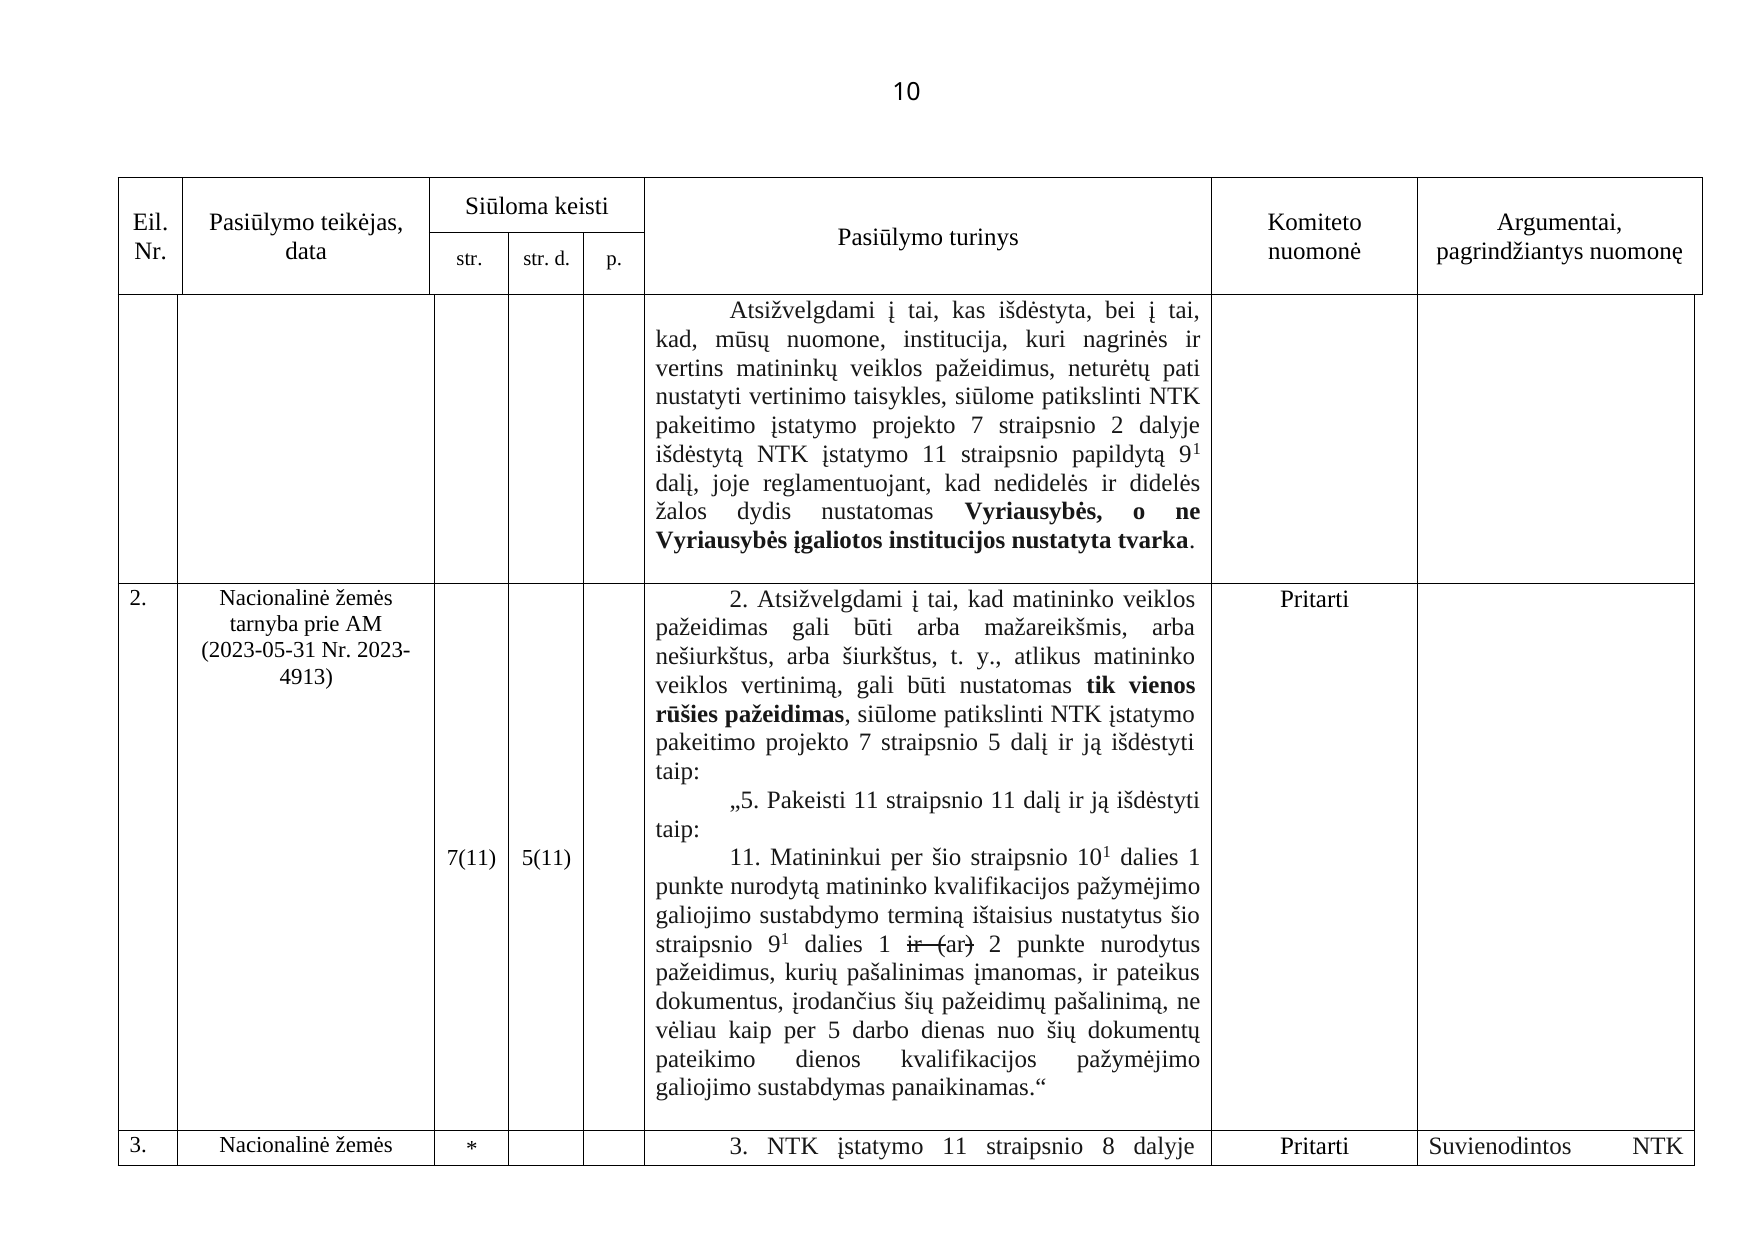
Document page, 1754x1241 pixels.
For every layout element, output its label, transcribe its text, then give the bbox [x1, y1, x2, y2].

table_cell [178, 295, 434, 583]
table_cell [509, 1131, 583, 1165]
table_cell [1695, 1130, 1702, 1165]
table_cell 2. Atsižvelgdami į tai, kad matininko veiklos pažeidimas gali būti arba mažareikšmis, arba nešiurkštus, arba šiurkštus, t. y., atlikus matininko veiklos vertinimą, gali būti nustatomas tik vienos rūšies pažeidimas, siūlome patikslinti NTK įstatymo pakeitimo projekto 7 straipsnio 5 dalį ir ją išdėstyti taip: „5. Pakeisti 11 straipsnio 11 dalį ir ją išdėstyti taip: 11. Matininkui per šio straipsnio 101 dalies 1 punkte nurodytą matininko kvalifikacijos pažymėjimo galiojimo sustabdymo terminą ištaisius nustatytus šio straipsnio 91 dalies 1 ir (ar) 2 punkte nurodytus pažeidimus, kurių pašalinimas įmanomas, ir pateikus dokumentus, įrodančius šių pažeidimų pašalinimą, ne vėliau kaip per 5 darbo dienas nuo šių dokumentų pateikimo dienos kvalifikacijos pažymėjimo galiojimo sustabdymas panaikinamas.“ [645, 584, 1211, 1130]
table_cell Suvienodintos NTK [1418, 1131, 1694, 1165]
table_header Pasiūlymo turinys [645, 178, 1211, 294]
table_cell [1695, 583, 1702, 1130]
table_cell 3. NTK įstatymo 11 straipsnio 8 dalyje [645, 1131, 1211, 1165]
table_header Argumentai, pagrindžiantys nuomonę [1418, 178, 1702, 294]
table_cell Atsižvelgdami į tai, kas išdėstyta, bei į tai, kad, mūsų nuomone, institucija, kuri nagrinės ir vertins matininkų veiklos pažeidimus, neturėtų pati nustatyti vertinimo taisykles, siūlome patikslinti NTK pakeitimo įstatymo projekto 7 straipsnio 2 dalyje išdėstytą NTK įstatymo 11 straipsnio papildytą 91 dalį, joje reglamentuojant, kad nedidelės ir didelės žalos dydis nustatomas Vyriausybės, o ne Vyriausybės įgaliotos institucijos nustatyta tvarka. [645, 295, 1211, 583]
table_header Komiteto nuomonė [1212, 178, 1417, 294]
table_cell [584, 295, 644, 583]
table_cell Nacionalinė žemės tarnyba prie AM (2023-05-31 Nr. 2023-4913) [178, 584, 434, 1130]
table_cell [1695, 295, 1702, 583]
table_header Siūloma keisti [430, 178, 644, 232]
table_cell [119, 295, 177, 583]
table_cell Pritarti [1212, 1131, 1417, 1165]
table_cell 3. [119, 1131, 177, 1165]
table_cell str. d. [509, 233, 583, 294]
table_cell [1418, 584, 1694, 1130]
table_cell str. [430, 233, 508, 294]
table_cell [1418, 295, 1694, 583]
table_header Eil. Nr. [119, 178, 182, 294]
table_cell 2. [119, 584, 177, 1130]
table_cell 5(11) [509, 584, 583, 1130]
table_header Pasiūlymo teikėjas, data [183, 178, 429, 294]
table_cell [509, 295, 583, 583]
table_cell Pritarti [1212, 584, 1417, 1130]
table_cell [1212, 295, 1417, 583]
table_cell * [435, 1131, 508, 1165]
table_cell [584, 584, 644, 1130]
table_cell Nacionalinė žemės [178, 1131, 434, 1165]
table_cell p. [584, 233, 644, 294]
table_cell [435, 295, 508, 583]
table_cell 7(11) [435, 584, 508, 1130]
table_cell [584, 1131, 644, 1165]
